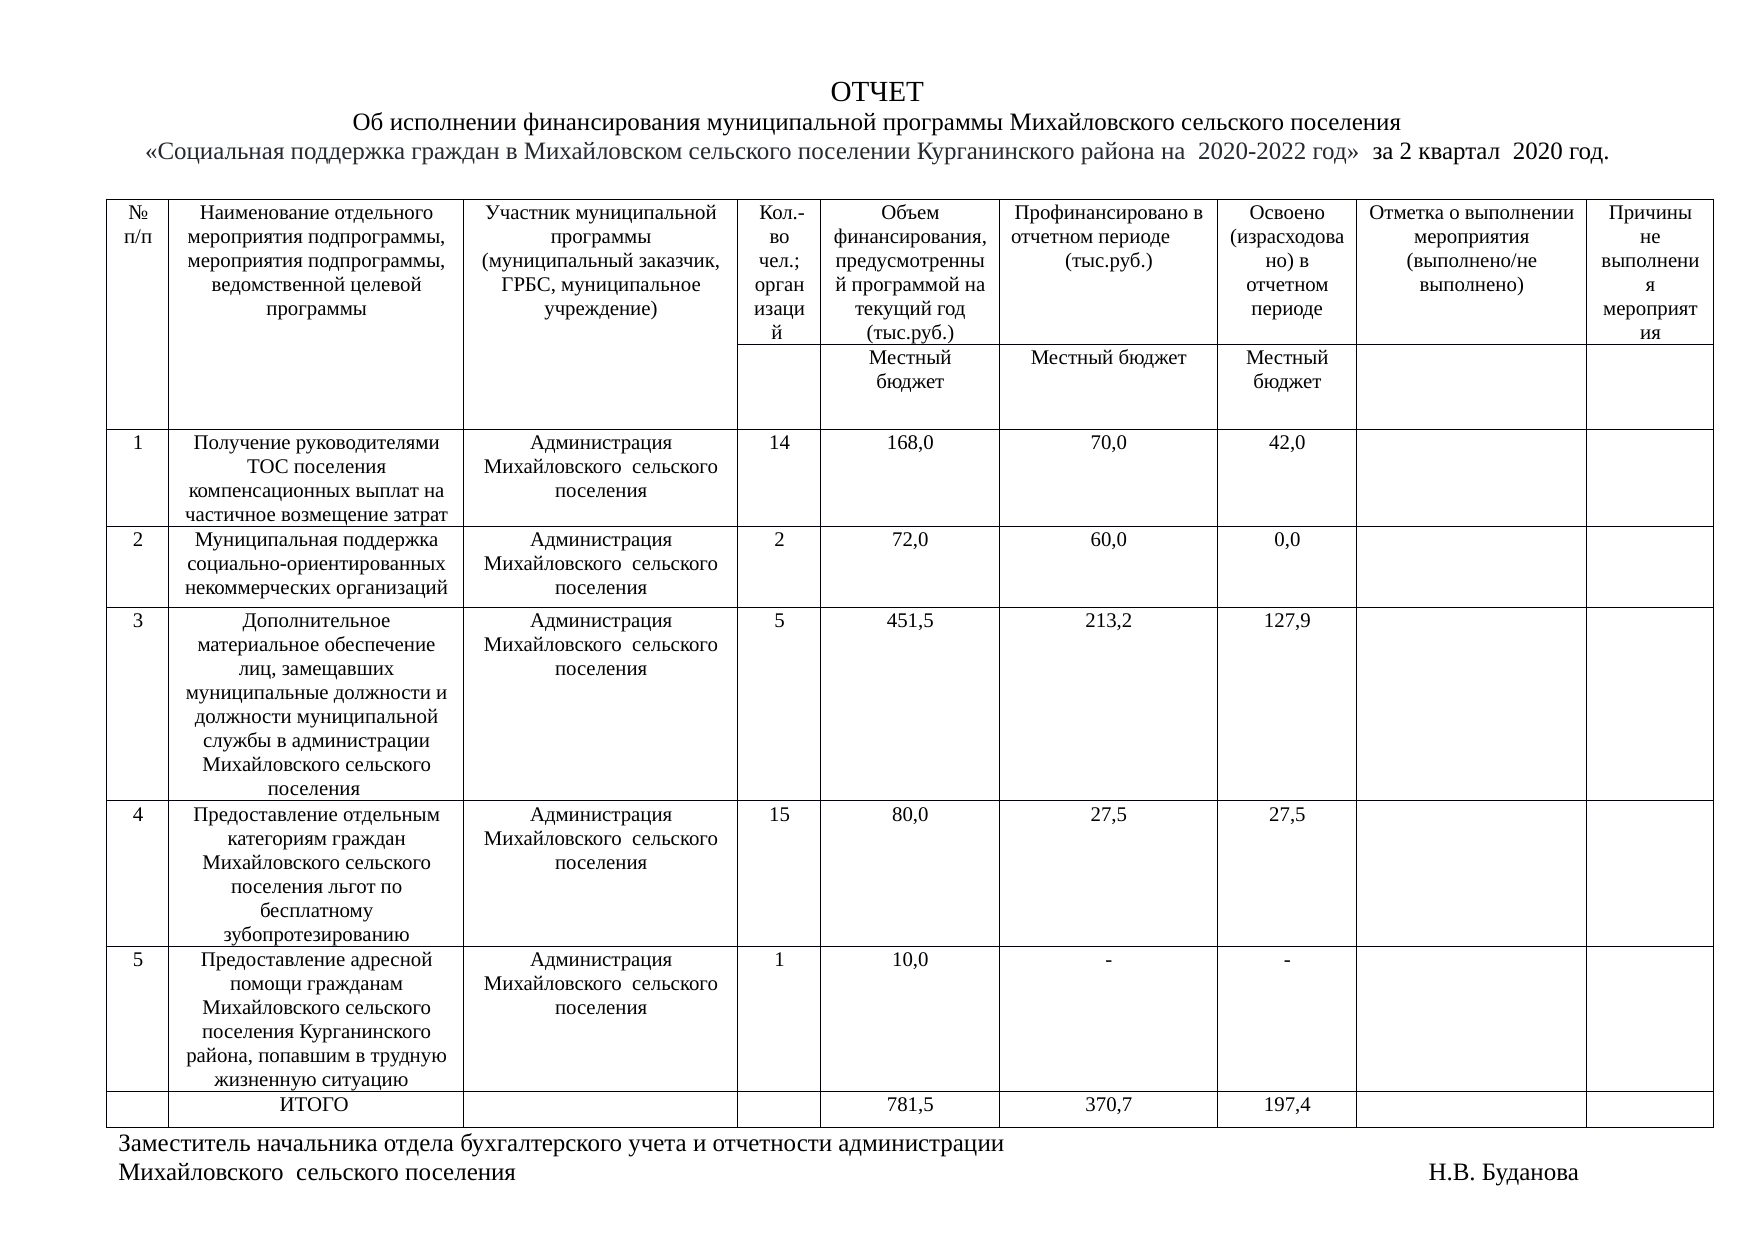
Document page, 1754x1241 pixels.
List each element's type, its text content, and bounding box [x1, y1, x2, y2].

table_cell 781,5 [821, 1092, 999, 1127]
table_cell Получение руководителями ТОС поселения компенсационных выплат на частичное возмещение затрат [169, 430, 463, 526]
text Об исполнении финансирования муниципальной программы Михайловского сельского поселения «Социальная поддержка граждан в Михайловском сельского поселении Курганинского района на 2020-2022 год» за 2 квартал 2020 год. [118, 107, 1636, 165]
text ОТЧЕТ [118, 74, 1636, 107]
table_cell [738, 345, 820, 428]
table_cell [1587, 947, 1713, 1091]
table_cell 42,0 [1218, 430, 1356, 526]
table_cell 3 [107, 608, 168, 800]
table_cell [1587, 345, 1713, 428]
table_cell Муниципальная поддержка социально-ориентированных некоммерческих организаций [169, 527, 463, 607]
table_cell Администрация Михайловского сельского поселения [464, 608, 737, 800]
table_cell ИТОГО [169, 1092, 463, 1127]
table_cell 1 [738, 947, 820, 1091]
table_cell Предоставление адресной помощи гражданам Михайловского сельского поселения Курганинского района, попавшим в трудную жизненную ситуацию [169, 947, 463, 1091]
table_cell 27,5 [1000, 801, 1217, 946]
table_cell [1587, 801, 1713, 946]
table_cell Администрация Михайловского сельского поселения [464, 947, 737, 1091]
table_cell [1357, 527, 1586, 607]
table_header Отметка о выполнении мероприятия (выполнено/не выполнено) [1357, 200, 1586, 344]
table_cell [464, 1092, 737, 1127]
table_cell 370,7 [1000, 1092, 1217, 1127]
table_cell [107, 1092, 168, 1127]
table_cell Местный бюджет [1218, 345, 1356, 428]
table_cell [1357, 1092, 1586, 1127]
table_cell [738, 1092, 820, 1127]
table_cell 15 [738, 801, 820, 946]
table_cell 0,0 [1218, 527, 1356, 607]
table_cell 213,2 [1000, 608, 1217, 800]
table_cell [1357, 608, 1586, 800]
table_cell [1587, 608, 1713, 800]
table_cell [1357, 801, 1586, 946]
table_cell [1587, 430, 1713, 526]
table_cell 14 [738, 430, 820, 526]
table_cell 2 [107, 527, 168, 607]
table_cell 60,0 [1000, 527, 1217, 607]
table_header Профинансировано в отчетном периоде (тыс.руб.) [1000, 200, 1217, 344]
text Заместитель начальника отдела бухгалтерского учета и отчетности администрации [118, 1128, 1636, 1157]
table_cell 168,0 [821, 430, 999, 526]
table_header Причины не выполнения мероприятия [1587, 200, 1713, 344]
table_cell 197,4 [1218, 1092, 1356, 1127]
table_cell 5 [738, 608, 820, 800]
table_cell 5 [107, 947, 168, 1091]
table_cell Администрация Михайловского сельского поселения [464, 527, 737, 607]
table_cell 70,0 [1000, 430, 1217, 526]
table_cell Местный бюджет [1000, 345, 1217, 428]
table_cell 127,9 [1218, 608, 1356, 800]
table_cell [1587, 527, 1713, 607]
table_cell Дополнительное материальное обеспечение лиц, замещавших муниципальные должности и должности муниципальной службы в администрации Михайловского сельского поселения [169, 608, 463, 800]
table_cell 72,0 [821, 527, 999, 607]
table_cell 451,5 [821, 608, 999, 800]
table_cell Администрация Михайловского сельского поселения [464, 801, 737, 946]
table_cell [1587, 1092, 1713, 1127]
table_cell 4 [107, 801, 168, 946]
table_cell - [1218, 947, 1356, 1091]
table_cell [1357, 345, 1586, 428]
table_cell Предоставление отдельным категориям граждан Михайловского сельского поселения льгот по бесплатному зубопротезированию [169, 801, 463, 946]
table_cell [1357, 430, 1586, 526]
table_cell 27,5 [1218, 801, 1356, 946]
table_cell 2 [738, 527, 820, 607]
table_cell [1357, 947, 1586, 1091]
text Михайловского сельского поселения Н.В. Буданова [118, 1157, 1636, 1185]
table_header Наименование отдельного мероприятия подпрограммы, мероприятия подпрограммы, ведомственной целевой программы [169, 200, 463, 428]
table_cell Администрация Михайловского сельского поселения [464, 430, 737, 526]
table_cell 80,0 [821, 801, 999, 946]
table_header Кол.-во чел.; организаций [738, 200, 820, 344]
table_cell - [1000, 947, 1217, 1091]
table_cell 1 [107, 430, 168, 526]
table_header Объем финансирования, предусмотренный программой на текущий год (тыс.руб.) [821, 200, 999, 344]
table_cell 10,0 [821, 947, 999, 1091]
table_header Освоено (израсходовано) в отчетном периоде [1218, 200, 1356, 344]
table_cell Местный бюджет [821, 345, 999, 428]
table_header Участник муниципальной программы (муниципальный заказчик, ГРБС, муниципальное учреждение) [464, 200, 737, 428]
table_header № п/п [107, 200, 168, 428]
